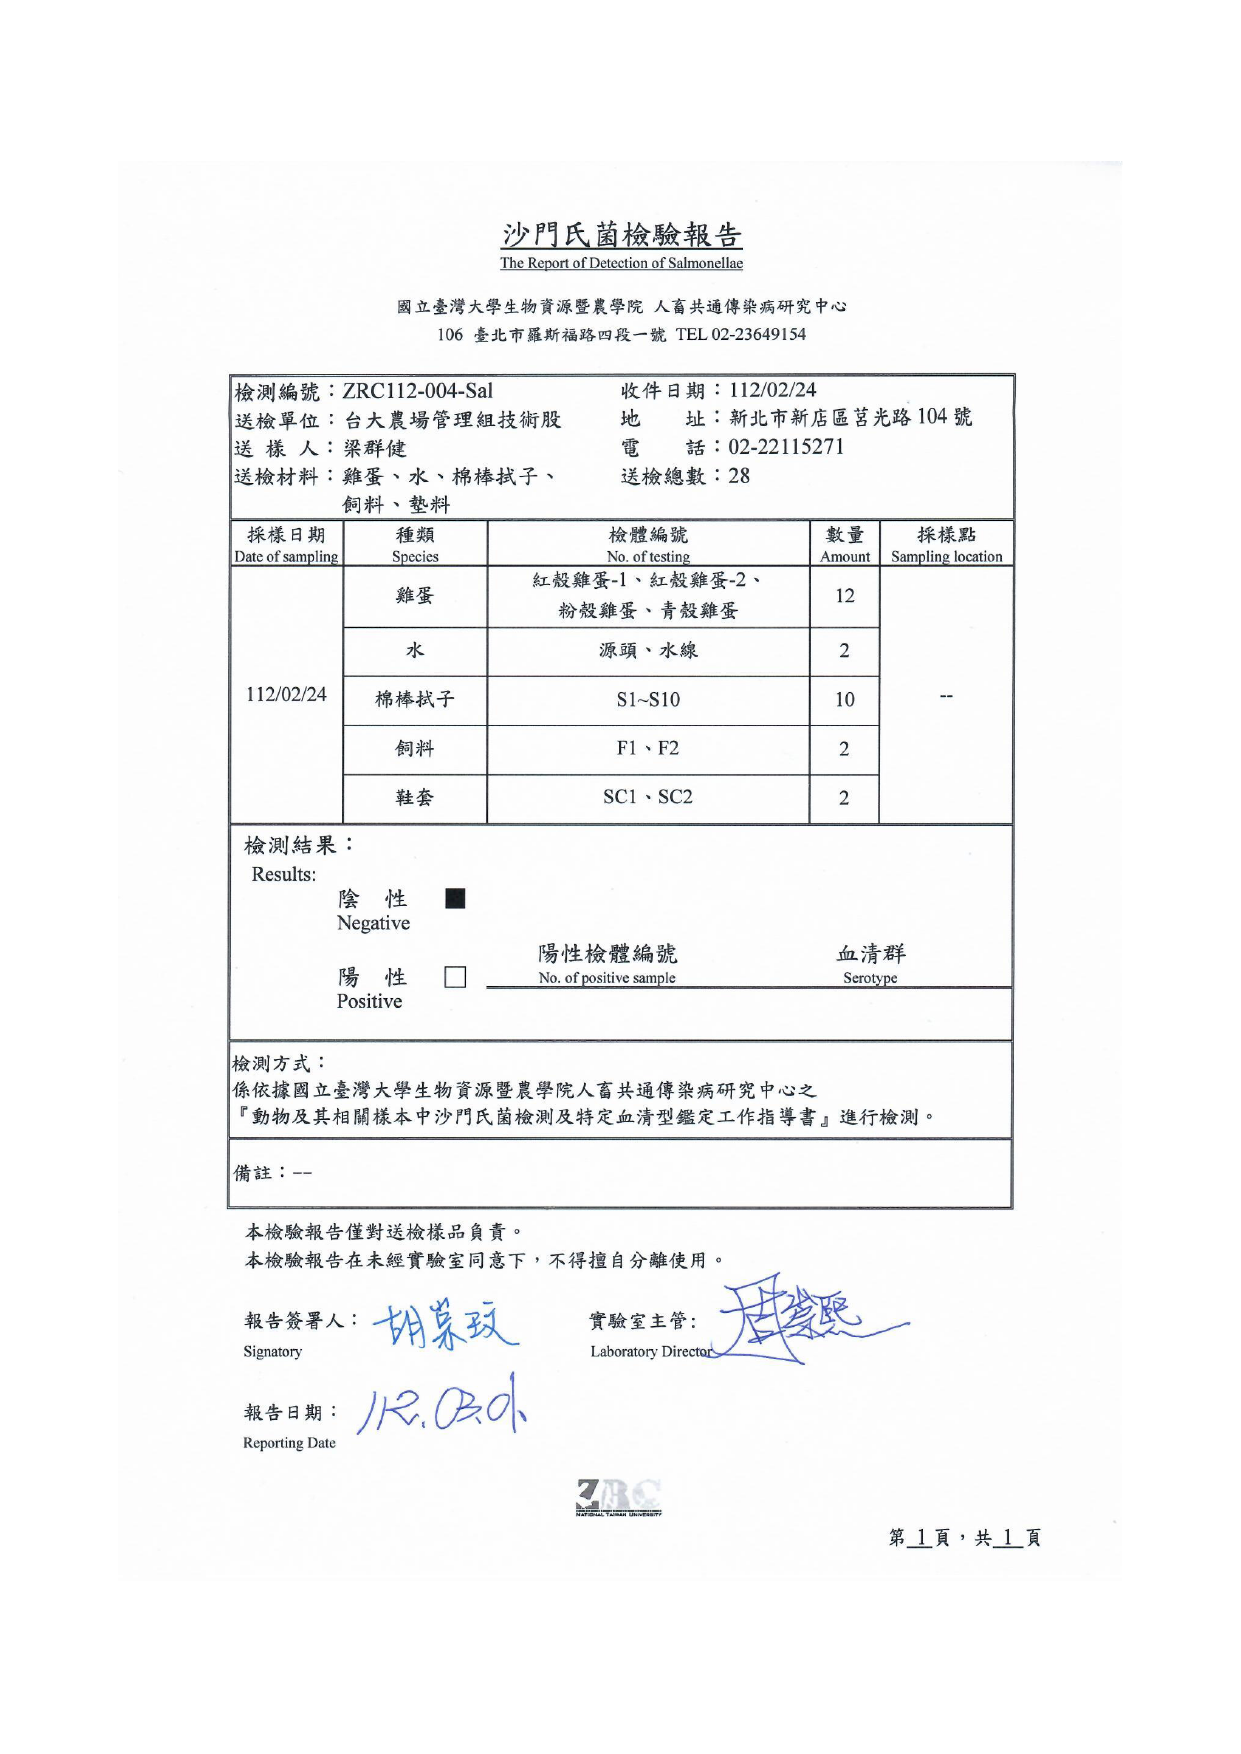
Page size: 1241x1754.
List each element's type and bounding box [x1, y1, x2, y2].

picture [118, 161, 1123, 1581]
